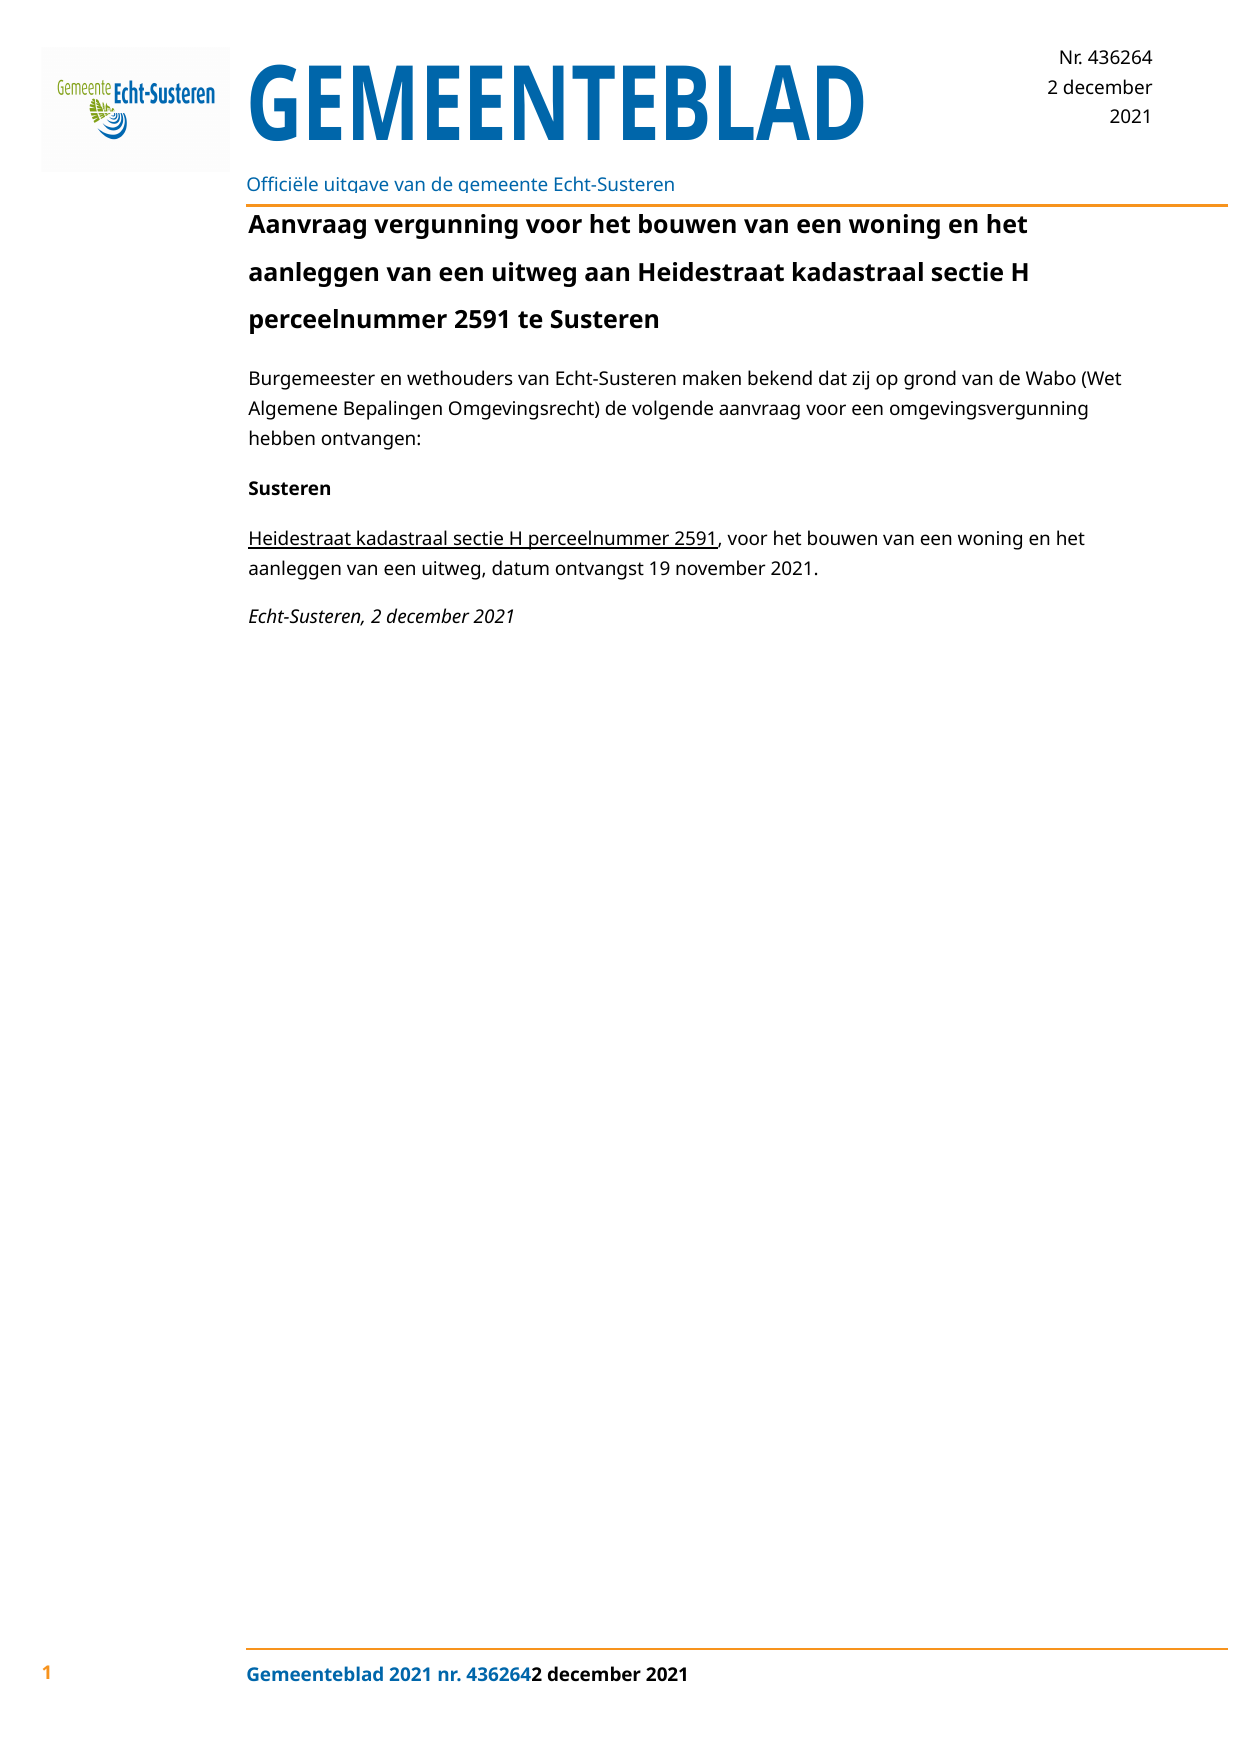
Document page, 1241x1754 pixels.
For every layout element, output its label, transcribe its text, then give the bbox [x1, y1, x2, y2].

text Burgemeester en wethouders van Echt-Susteren maken bekend dat zij op grond van de Wabo (Wet Algemene Bepalingen Omgevingsrecht) de volgende aanvraag voor een omgevingsvergunning hebben ontvangen: [248, 366, 1152, 450]
text Aanvraag vergunning voor het bouwen van een woning en het aanleggen van een uitweg aan Heidestraat kadastraal sectie H perceelnummer 2591 te Susteren [248, 207, 1152, 336]
picture [41, 47, 231, 172]
text Echt-Susteren, 2 december 2021 [248, 603, 1152, 629]
text Heidestraat kadastraal sectie H perceelnummer 2591, voor het bouwen van een woning en het aanleggen van een uitweg, datum ontvangst 19 november 2021. [248, 526, 1152, 581]
text Susteren [248, 475, 1152, 501]
